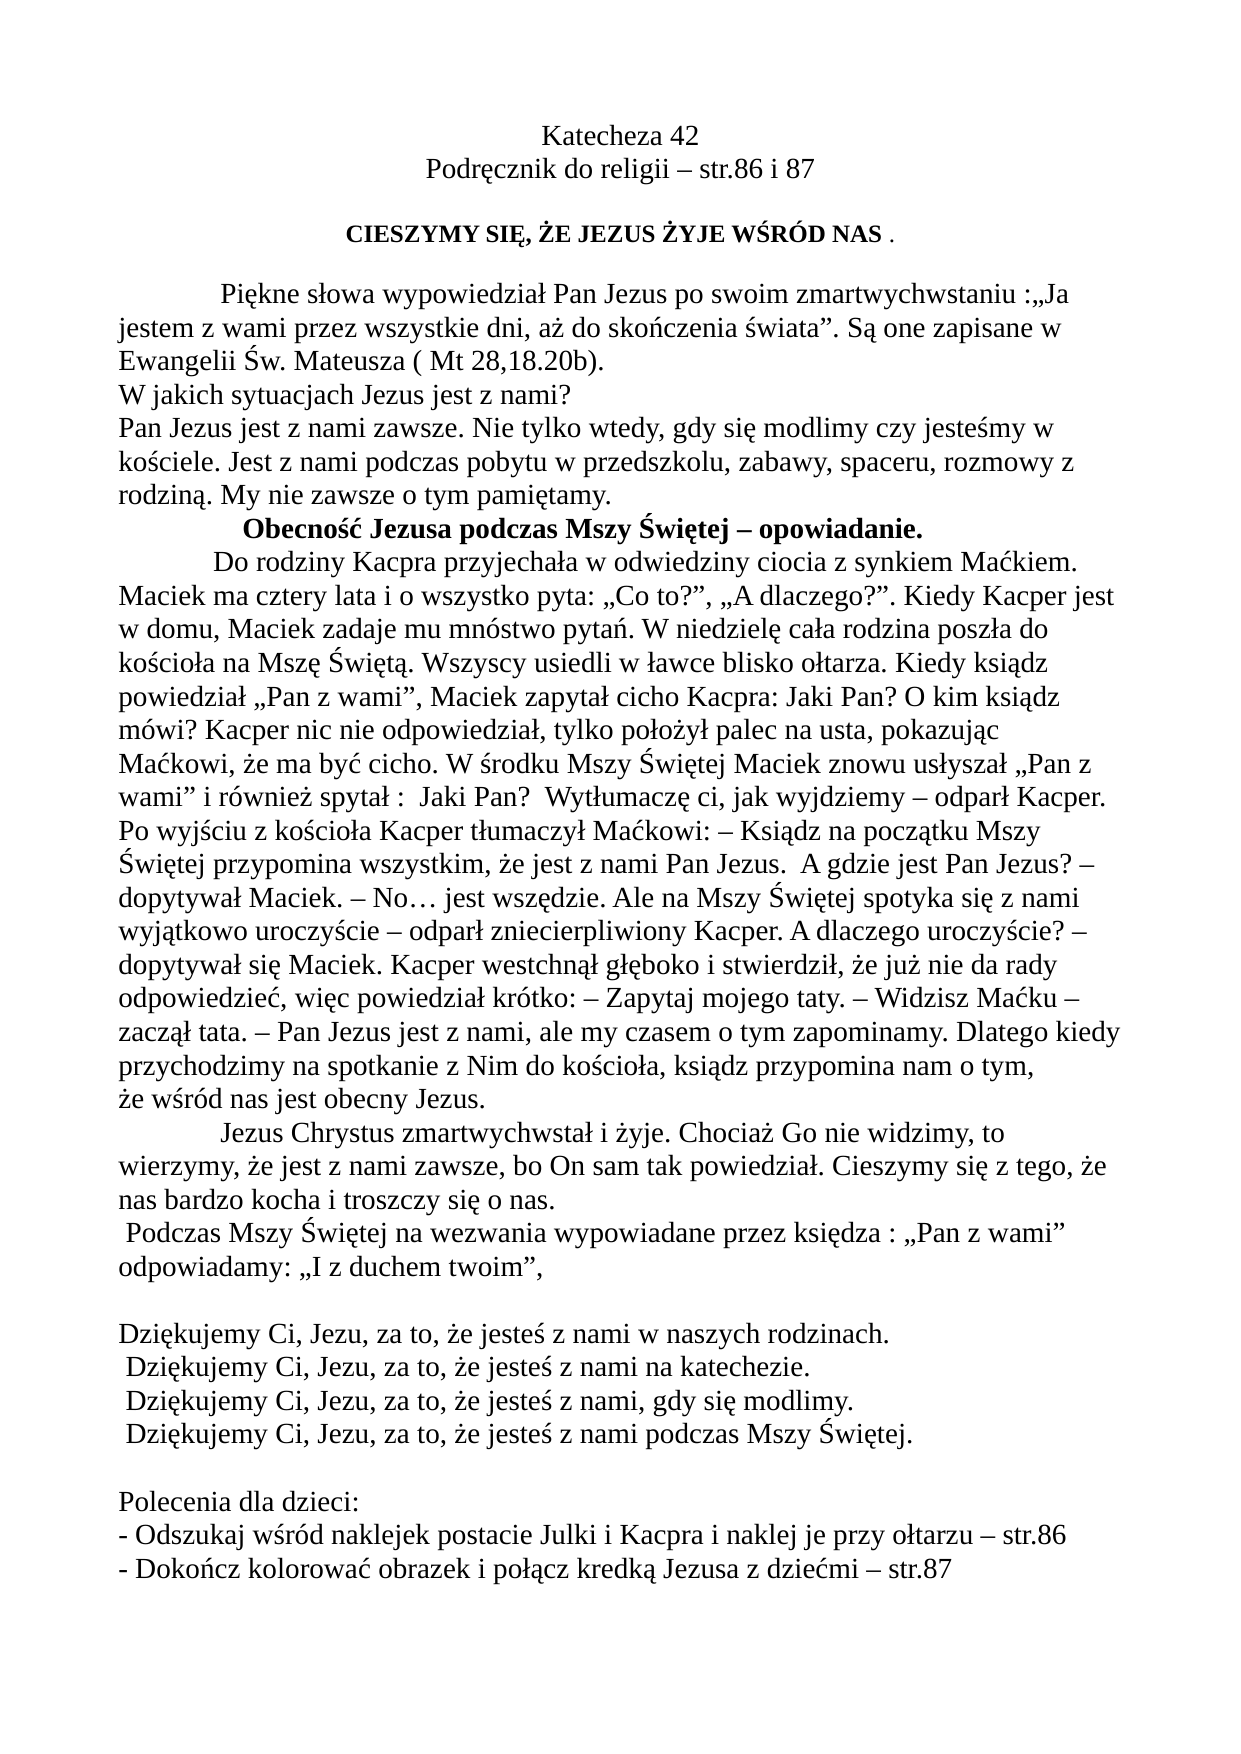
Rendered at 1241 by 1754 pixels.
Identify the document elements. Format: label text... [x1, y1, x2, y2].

text Pan Jezus jest z nami zawsze. Nie tylko wtedy, gdy się modlimy czy jesteśmy w kościele. Jest z nami podczas pobytu w przedszkolu, zabawy, spaceru, rozmowy z rodziną. My nie zawsze o tym pamiętamy. [118, 410, 1122, 511]
text CIESZYMY SIĘ, ŻE JEZUS ŻYJE WŚRÓD NAS . [118, 219, 1122, 247]
text Dziękujemy Ci, Jezu, za to, że jesteś z nami na katechezie. [118, 1349, 1122, 1383]
text Dziękujemy Ci, Jezu, za to, że jesteś z nami, gdy się modlimy. [118, 1383, 1122, 1417]
text Obecność Jezusa podczas Mszy Świętej – opowiadanie. [118, 511, 1122, 544]
text Polecenia dla dzieci: [118, 1484, 1122, 1517]
text - Dokończ kolorować obrazek i połącz kredką Jezusa z dziećmi – str.87 [118, 1551, 1122, 1584]
text Do rodziny Kacpra przyjechała w odwiedziny ciocia z synkiem Maćkiem. Maciek ma cztery lata i o wszystko pyta: „Co to?”, „A dlaczego?”. Kiedy Kacper jest w domu, Maciek zadaje mu mnóstwo pytań. W niedzielę cała rodzina poszła do kościoła na Mszę Świętą. Wszyscy usiedli w ławce blisko ołtarza. Kiedy ksiądz powiedział „Pan z wami”, Maciek zapytał cicho Kacpra: Jaki Pan? O kim ksiądz mówi? Kacper nic nie odpowiedział, tylko położył palec na usta, pokazując Maćkowi, że ma być cicho. W środku Mszy Świętej Maciek znowu usłyszał „Pan z wami” i również spytał : Jaki Pan? Wytłumaczę ci, jak wyjdziemy – odparł Kacper. Po wyjściu z kościoła Kacper tłumaczył Maćkowi: – Ksiądz na początku Mszy Świętej przypomina wszystkim, że jest z nami Pan Jezus. A gdzie jest Pan Jezus? – dopytywał Maciek. – No… jest wszędzie. Ale na Mszy Świętej spotyka się z nami wyjątkowo uroczyście – odparł zniecierpliwiony Kacper. A dlaczego uroczyście? – dopytywał się Maciek. Kacper westchnął głęboko i stwierdził, że już nie da rady odpowiedzieć, więc powiedział krótko: – Zapytaj mojego taty. – Widzisz Maćku – zaczął tata. – Pan Jezus jest z nami, ale my czasem o tym zapominamy. Dlatego kiedy przychodzimy na spotkanie z Nim do kościoła, ksiądz przypomina nam o tym, że wśród nas jest obecny Jezus. [118, 544, 1122, 1115]
text Podręcznik do religii – str.86 i 87 [118, 152, 1122, 185]
text Dziękujemy Ci, Jezu, za to, że jesteś z nami podczas Mszy Świętej. [118, 1417, 1122, 1450]
text Piękne słowa wypowiedział Pan Jezus po swoim zmartwychwstaniu :„Ja jestem z wami przez wszystkie dni, aż do skończenia świata”. Są one zapisane w Ewangelii Św. Mateusza ( Mt 28,18.20b). [118, 276, 1122, 377]
text Katecheza 42 [118, 118, 1122, 152]
text W jakich sytuacjach Jezus jest z nami? [118, 377, 1122, 410]
text Dziękujemy Ci, Jezu, za to, że jesteś z nami w naszych rodzinach. [118, 1316, 1122, 1349]
text Jezus Chrystus zmartwychwstał i żyje. Chociaż Go nie widzimy, to wierzymy, że jest z nami zawsze, bo On sam tak powiedział. Cieszymy się z tego, że nas bardzo kocha i troszczy się o nas. [118, 1115, 1122, 1215]
text Podczas Mszy Świętej na wezwania wypowiadane przez księdza : „Pan z wami” odpowiadamy: „I z duchem twoim”, [118, 1215, 1122, 1282]
text - Odszukaj wśród naklejek postacie Julki i Kacpra i naklej je przy ołtarzu – str.86 [118, 1517, 1122, 1551]
